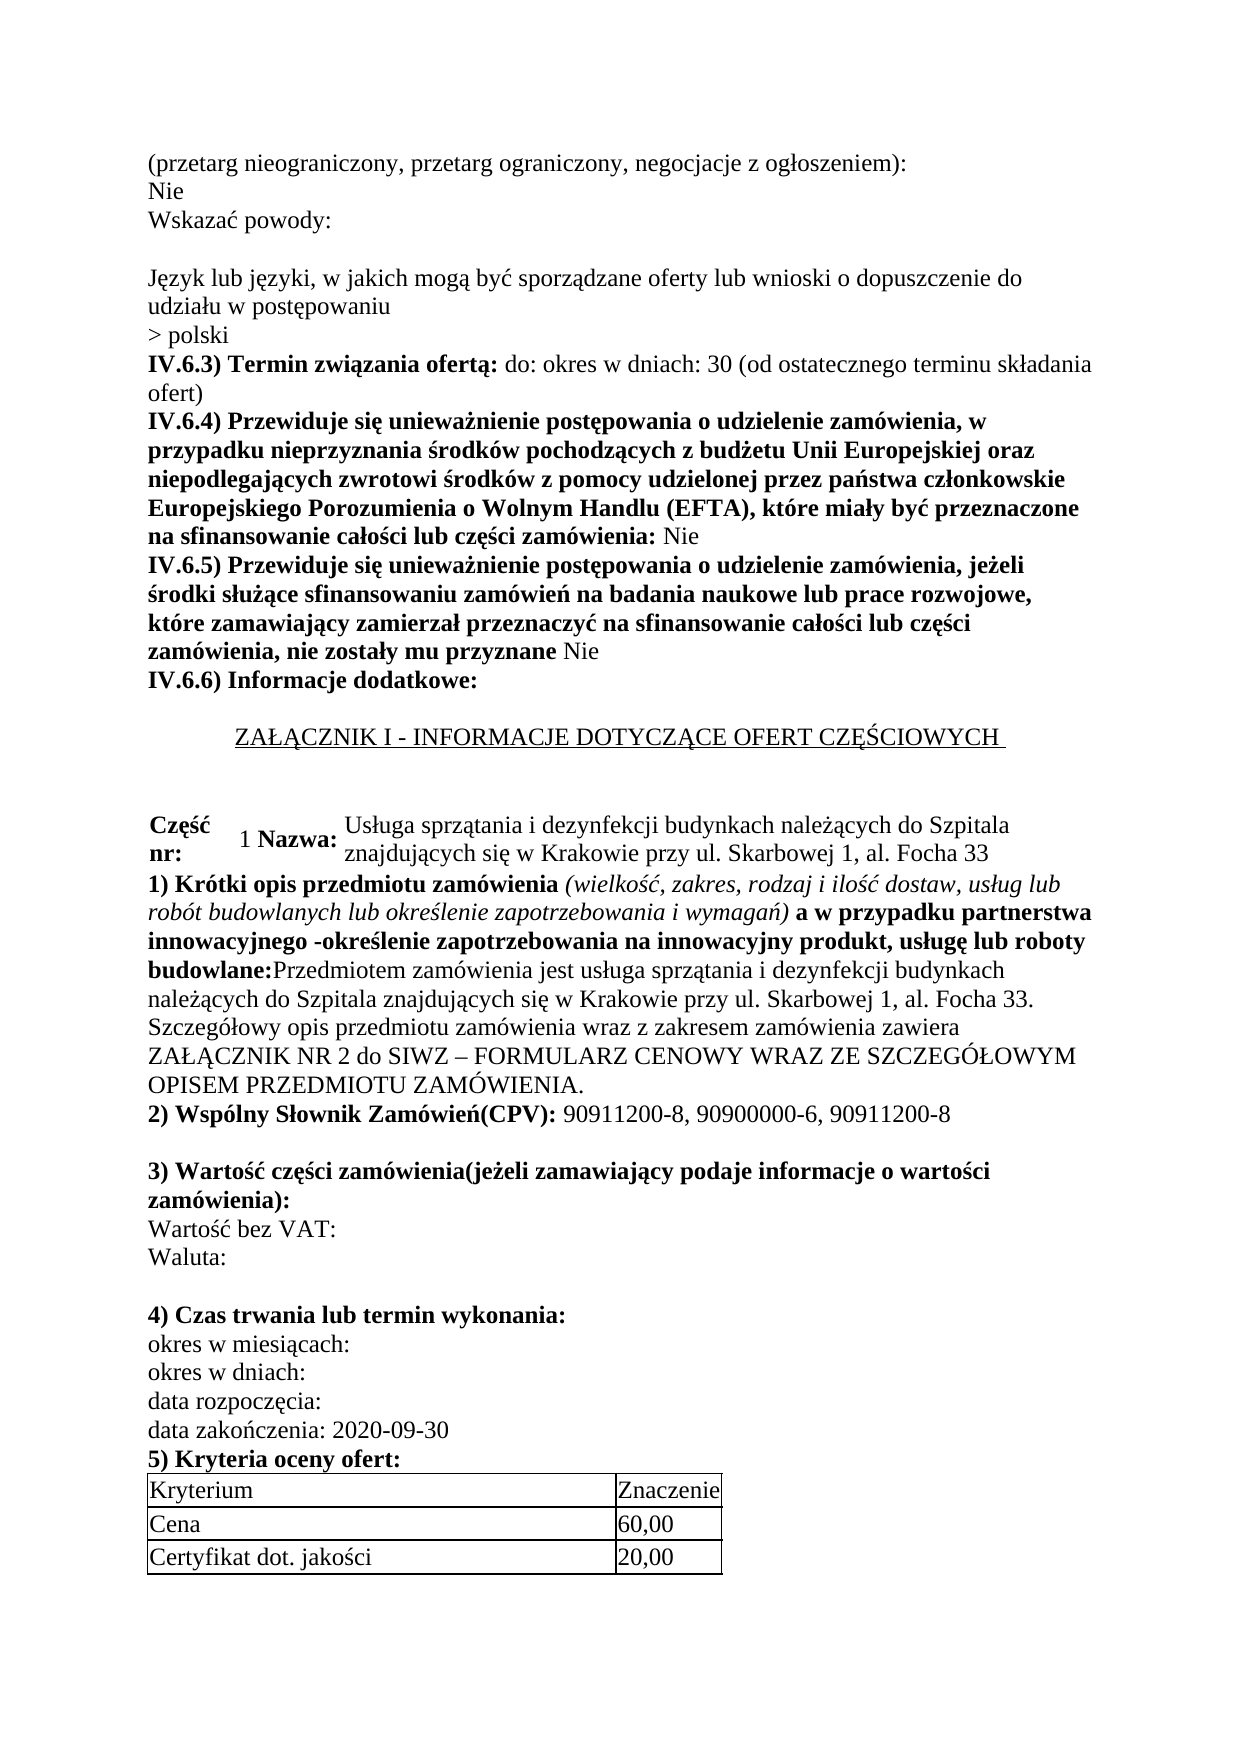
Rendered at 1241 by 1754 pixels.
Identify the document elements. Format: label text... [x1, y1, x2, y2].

table_cell Certyfikat dot. jakości [148, 1541, 615, 1573]
text (przetarg nieograniczony, przetarg ograniczony, negocjacje z ogłoszeniem): Nie Wskazać powody: Język lub języki, w jakich mogą być sporządzane oferty lub wnioski o dopuszczenie do udziału w postępowaniu > polski IV.6.3) Termin związania ofertą: do: okres w dniach: 30 (od ostatecznego terminu składania ofert) IV.6.4) Przewiduje się unieważnienie postępowania o udzielenie zamówienia, w przypadku nieprzyznania środków pochodzących z budżetu Unii Europejskiej oraz niepodlegających zwrotowi środków z pomocy udzielonej przez państwa członkowskie Europejskiego Porozumienia o Wolnym Handlu (EFTA), które miały być przeznaczone na sfinansowanie całości lub części zamówienia: Nie IV.6.5) Przewiduje się unieważnienie postępowania o udzielenie zamówienia, jeżeli środki służące sfinansowaniu zamówień na badania naukowe lub prace rozwojowe, które zamawiający zamierzał przeznaczyć na sfinansowanie całości lub części zamówienia, nie zostały mu przyznane Nie IV.6.6) Informacje dodatkowe: [148, 148, 1093, 722]
table_header Część nr: [148, 808, 237, 869]
table_header 1 [237, 808, 256, 869]
table_cell 20,00 [617, 1541, 721, 1573]
text ZAŁĄCZNIK I - INFORMACJE DOTYCZĄCE OFERT CZĘŚCIOWYCH [148, 722, 1093, 751]
table_header Nazwa: [256, 808, 343, 869]
table_header Znaczenie [617, 1474, 721, 1506]
table_header Kryterium [148, 1474, 615, 1506]
table_cell Cena [148, 1508, 615, 1539]
table_cell 60,00 [617, 1508, 721, 1539]
table_header Usługa sprzątania i dezynfekcji budynkach należących do Szpitala znajdujących się w Krakowie przy ul. Skarbowej 1, al. Focha 33 [343, 808, 1093, 869]
text 1) Krótki opis przedmiotu zamówienia (wielkość, zakres, rodzaj i ilość dostaw, usług lub robót budowlanych lub określenie zapotrzebowania i wymagań) a w przypadku partnerstwa innowacyjnego -określenie zapotrzebowania na innowacyjny produkt, usługę lub roboty budowlane:Przedmiotem zamówienia jest usługa sprzątania i dezynfekcji budynkach należących do Szpitala znajdujących się w Krakowie przy ul. Skarbowej 1, al. Focha 33. Szczegółowy opis przedmiotu zamówienia wraz z zakresem zamówienia zawiera ZAŁĄCZNIK NR 2 do SIWZ – FORMULARZ CENOWY WRAZ ZE SZCZEGÓŁOWYM OPISEM PRZEDMIOTU ZAMÓWIENIA. 2) Wspólny Słownik Zamówień(CPV): 90911200-8, 90900000-6, 90911200-8 3) Wartość części zamówienia(jeżeli zamawiający podaje informacje o wartości zamówienia): Wartość bez VAT: Waluta: 4) Czas trwania lub termin wykonania: okres w miesiącach: okres w dniach: data rozpoczęcia: data zakończenia: 2020-09-30 5) Kryteria oceny ofert: [148, 869, 1093, 1472]
